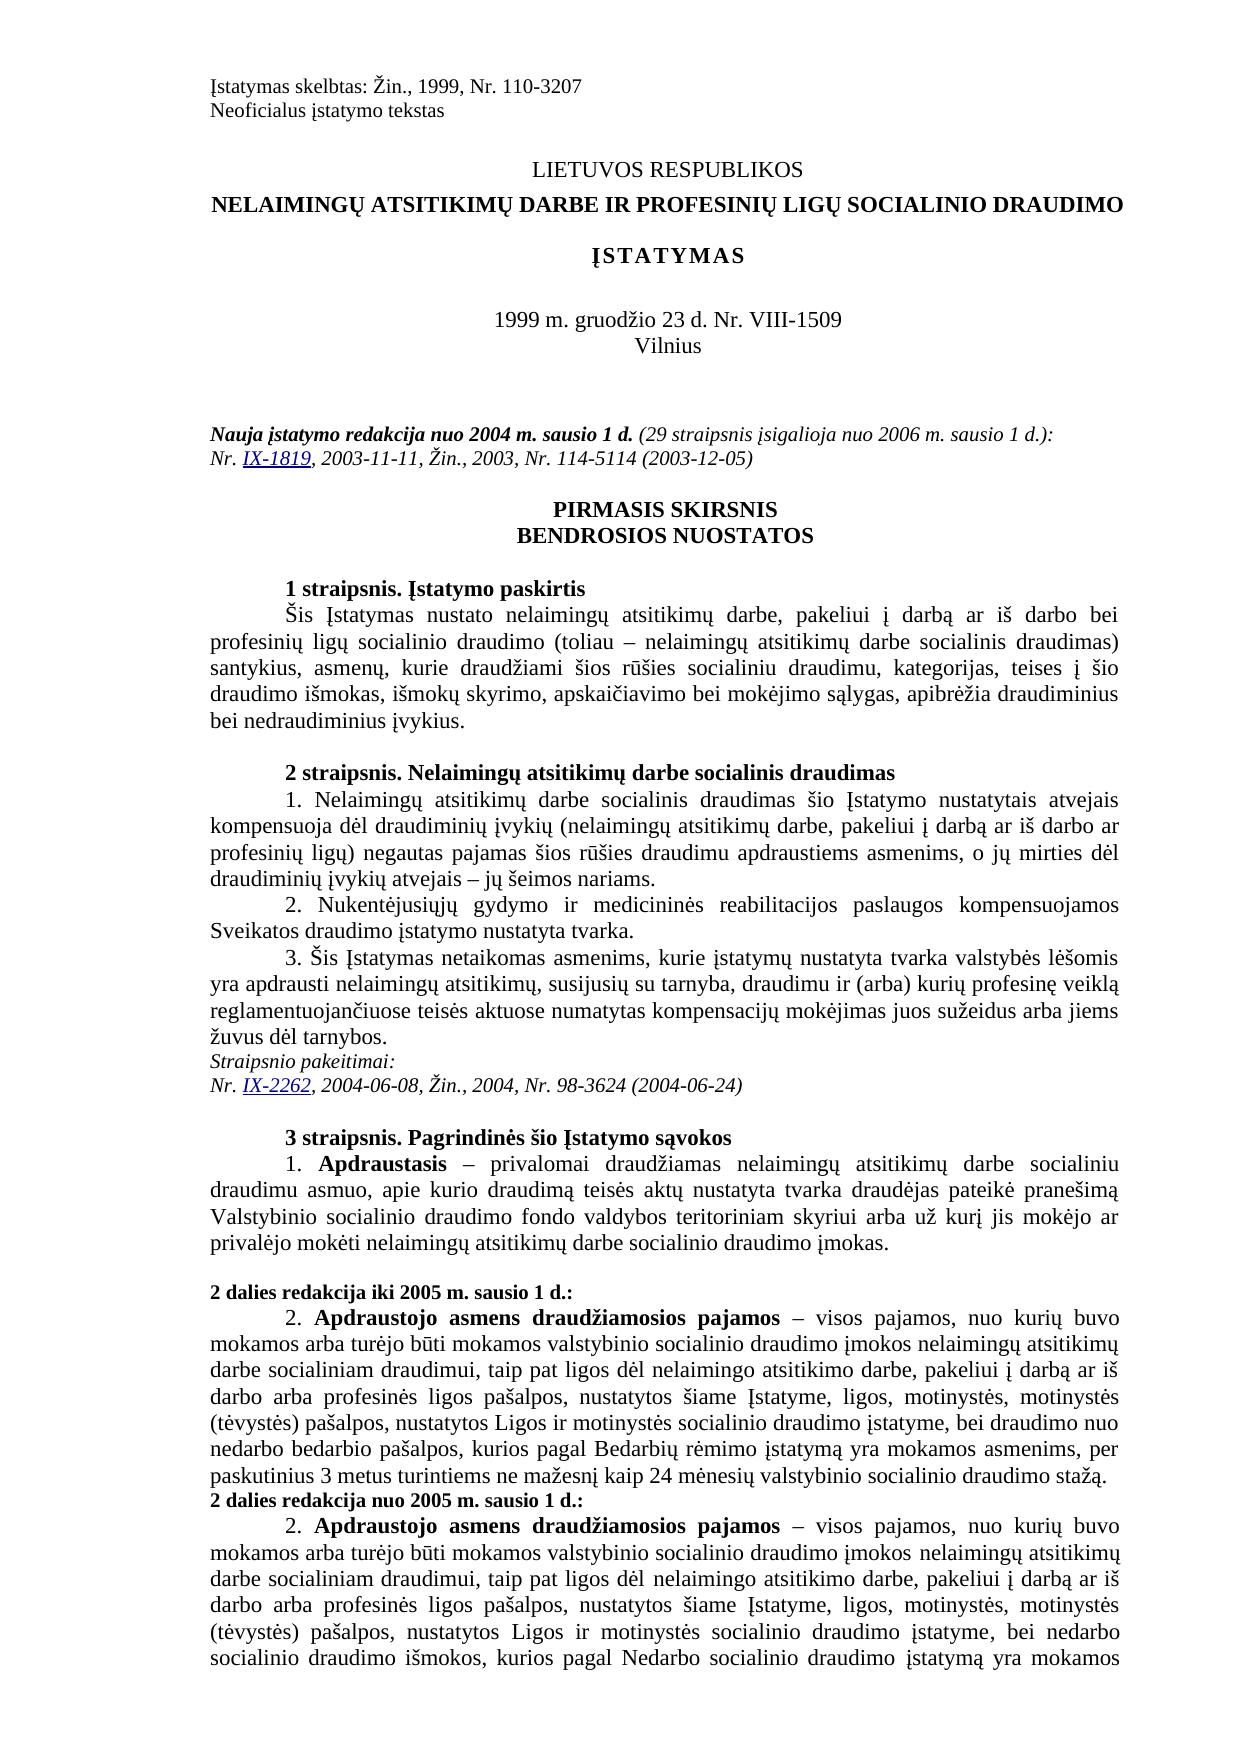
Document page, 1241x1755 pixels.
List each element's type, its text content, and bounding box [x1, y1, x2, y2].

subtitle BENDROSIOS NUOSTATOS [210, 522, 1120, 549]
text 1. Apdraustasis – privalomai draudžiamas nelaimingų atsitikimų darbe socialiniu draudimu asmuo, apie kurio draudimą teisės aktų nustatyta tvarka draudėjas pateikė pranešimą Valstybinio socialinio draudimo fondo valdybos teritoriniam skyriui arba už kurį jis mokėjo ar privalėjo mokėti nelaimingų atsitikimų darbe socialinio draudimo įmokas. [210, 1150, 1120, 1256]
subtitle PIRMASIS SKIRSNIS [210, 496, 1120, 522]
text Šis Įstatymas nustato nelaimingų atsitikimų darbe, pakeliui į darbą ar iš darbo bei profesinių ligų socialinio draudimo (toliau – nelaimingų atsitikimų darbe socialinis draudimas) santykius, asmenų, kurie draudžiami šios rūšies socialiniu draudimu, kategorijas, teises į šio draudimo išmokas, išmokų skyrimo, apskaičiavimo bei mokėjimo sąlygas, apibrėžia draudiminius bei nedraudiminius įvykius. [210, 601, 1120, 733]
text Neoficialus įstatymo tekstas [210, 98, 1126, 122]
text LIETUVOS RESPUBLIKOS [210, 156, 1126, 183]
text Nauja įstatymo redakcija nuo 2004 m. sausio 1 d. (29 straipsnis įsigalioja nuo 2006 m. sausio 1 d.): [210, 421, 1120, 446]
text Nr. IX-1819, 2003-11-11, Žin., 2003, Nr. 114-5114 (2003-12-05) [210, 446, 1120, 469]
text NELAIMINGŲ ATSITIKIMŲ DARBE IR PROFESINIŲ LIGŲ SOCIALINIO DRAUDIMO [210, 191, 1126, 217]
text Straipsnio pakeitimai: [210, 1049, 1120, 1073]
text 2 straipsnis. Nelaimingų atsitikimų darbe socialinis draudimas [210, 759, 1120, 786]
text 2. Nukentėjusiųjų gydymo ir medicininės reabilitacijos paslaugos kompensuojamos Sveikatos draudimo įstatymo nustatyta tvarka. [210, 891, 1120, 944]
text Įstatymas skelbtas: Žin., 1999, Nr. 110-3207 [210, 73, 1126, 98]
text 2. Apdraustojo asmens draudžiamosios pajamos – visos pajamos, nuo kurių buvo mokamos arba turėjo būti mokamos valstybinio socialinio draudimo įmokos nelaimingų atsitikimų darbe socialiniam draudimui, taip pat ligos dėl nelaimingo atsitikimo darbe, pakeliui į darbą ar iš darbo arba profesinės ligos pašalpos, nustatytos šiame Įstatyme, ligos, motinystės, motinystės (tėvystės) pašalpos, nustatytos Ligos ir motinystės socialinio draudimo įstatyme, bei nedarbo socialinio draudimo išmokos, kurios pagal Nedarbo socialinio draudimo įstatymą yra mokamos [210, 1512, 1120, 1670]
text 2 dalies redakcija iki 2005 m. sausio 1 d.: [210, 1280, 1120, 1304]
text 1. Nelaimingų atsitikimų darbe socialinis draudimas šio Įstatymo nustatytais atvejais kompensuoja dėl draudiminių įvykių (nelaimingų atsitikimų darbe, pakeliui į darbą ar iš darbo ar profesinių ligų) negautas pajamas šios rūšies draudimu apdraustiems asmenims, o jų mirties dėl draudiminių įvykių atvejais – jų šeimos nariams. [210, 786, 1120, 891]
text Nr. IX-2262, 2004-06-08, Žin., 2004, Nr. 98-3624 (2004-06-24) [210, 1073, 1120, 1097]
text 1999 m. gruodžio 23 d. Nr. VIII-1509 Vilnius [210, 306, 1126, 359]
text 2. Apdraustojo asmens draudžiamosios pajamos – visos pajamos, nuo kurių buvo mokamos arba turėjo būti mokamos valstybinio socialinio draudimo įmokos nelaimingų atsitikimų darbe socialiniam draudimui, taip pat ligos dėl nelaimingo atsitikimo darbe, pakeliui į darbą ar iš darbo arba profesinės ligos pašalpos, nustatytos šiame Įstatyme, ligos, motinystės, motinystės (tėvystės) pašalpos, nustatytos Ligos ir motinystės socialinio draudimo įstatyme, bei draudimo nuo nedarbo bedarbio pašalpos, kurios pagal Bedarbių rėmimo įstatymą yra mokamos asmenims, per paskutinius 3 metus turintiems ne mažesnį kaip 24 mėnesių valstybinio socialinio draudimo stažą. [210, 1304, 1120, 1488]
text ĮSTATYMAS [210, 242, 1126, 269]
text 2 dalies redakcija nuo 2005 m. sausio 1 d.: [210, 1488, 1120, 1512]
text 1 straipsnis. Įstatymo paskirtis [210, 575, 1120, 601]
text 3 straipsnis. Pagrindinės šio Įstatymo sąvokos [210, 1124, 1120, 1150]
text 3. Šis Įstatymas netaikomas asmenims, kurie įstatymų nustatyta tvarka valstybės lėšomis yra apdrausti nelaimingų atsitikimų, susijusių su tarnyba, draudimu ir (arba) kurių profesinę veiklą reglamentuojančiuose teisės aktuose numatytas kompensacijų mokėjimas juos sužeidus arba jiems žuvus dėl tarnybos. [210, 944, 1120, 1049]
